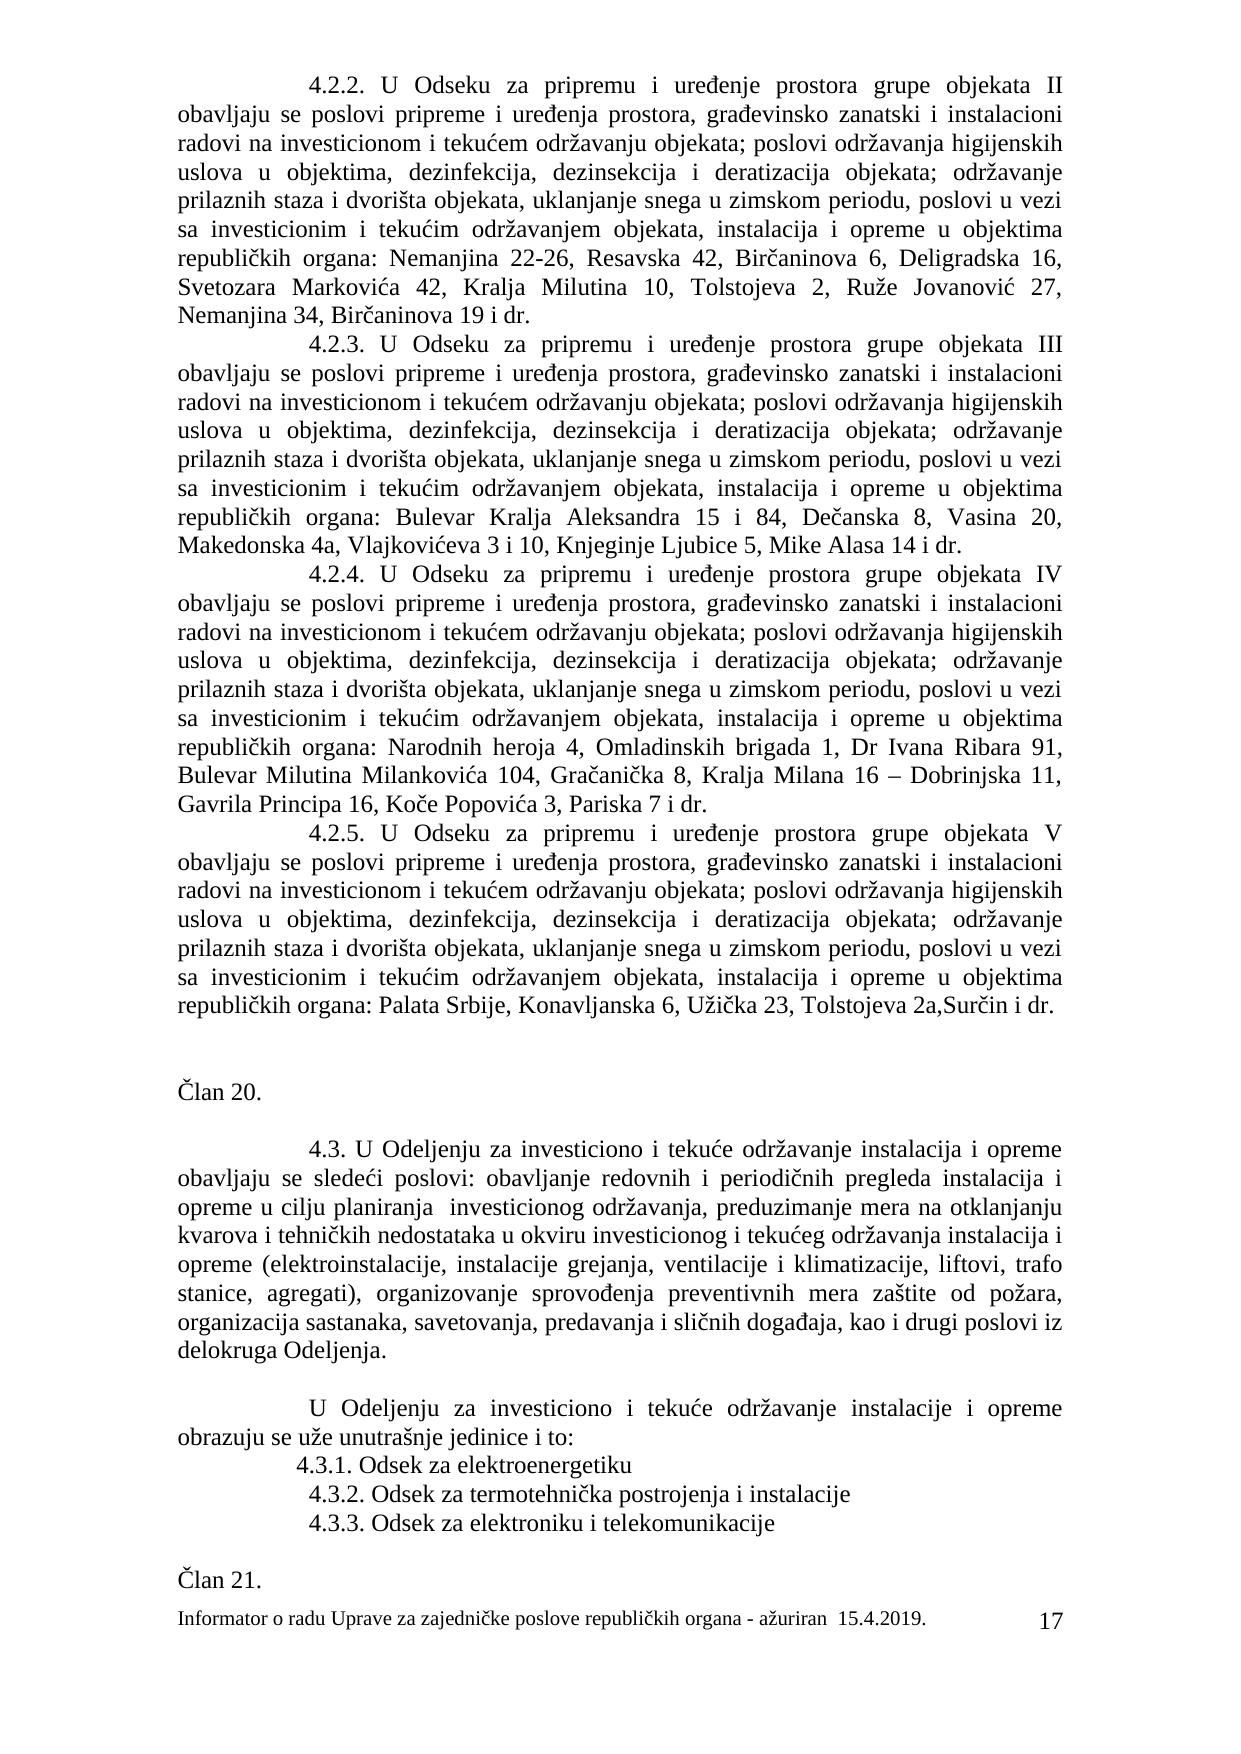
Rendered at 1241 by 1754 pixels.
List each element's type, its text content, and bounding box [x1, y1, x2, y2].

text U Odeljenju za investiciono i tekuće održavanje instalacije i opreme obrazuju se uže unutrašnje jedinice i to: [177, 1393, 1063, 1450]
text 4.3. U Odeljenju za investiciono i tekuće održavanje instalacija i opreme obavljaju se sledeći poslovi: obavljanje redovnih i periodičnih pregleda instalacija i opreme u cilju planiranja investicionog održavanja, preduzimanje mera na otklanjanju kvarova i tehničkih nedostataka u okviru investicionog i tekućeg održavanja instalacija i opreme (elektroinstalacije, instalacije grejanja, ventilacije i klimatizacije, liftovi, trafo stanice, agregati), organizovanje sprovođenja preventivnih mera zaštite od požara, organizacija sastanaka, savetovanja, predavanja i sličnih događaja, kao i drugi poslovi iz delokruga Odeljenja. [177, 1134, 1063, 1364]
text 4.3.3. Odsek za elektroniku i telekomunikacije [177, 1508, 1063, 1537]
text 4.2.5. U Odseku za pripremu i uređenje prostora grupe objekata V obavljaju se poslovi pripreme i uređenja prostora, građevinsko zanatski i instalacioni radovi na investicionom i tekućem održavanju objekata; poslovi održavanja higijenskih uslova u objektima, dezinfekcija, dezinsekcija i deratizacija objekata; održavanje prilaznih staza i dvorišta objekata, uklanjanje snega u zimskom periodu, poslovi u vezi sa investicionim i tekućim održavanjem objekata, instalacija i opreme u objektima republičkih organa: Palata Srbije, Konavljanska 6, Užička 23, Tolstojeva 2a,Surčin i dr. [177, 818, 1063, 1019]
text 4.2.4. U Odseku za pripremu i uređenje prostora grupe objekata IV obavljaju se poslovi pripreme i uređenja prostora, građevinsko zanatski i instalacioni radovi na investicionom i tekućem održavanju objekata; poslovi održavanja higijenskih uslova u objektima, dezinfekcija, dezinsekcija i deratizacija objekata; održavanje prilaznih staza i dvorišta objekata, uklanjanje snega u zimskom periodu, poslovi u vezi sa investicionim i tekućim održavanjem objekata, instalacija i opreme u objektima republičkih organa: Narodnih heroja 4, Omladinskih brigada 1, Dr Ivana Ribara 91, Bulevar Milutina Milankovića 104, Gračanička 8, Kralja Milana 16 – Dobrinjska 11, Gavrila Principa 16, Koče Popovića 3, Pariska 7 i dr. [177, 559, 1063, 818]
text Član 21. [177, 1565, 1063, 1594]
text 4.3.1. Odsek za elektroenergetiku [177, 1450, 1063, 1479]
text 4.2.3. U Odseku za pripremu i uređenje prostora grupe objekata III obavljaju se poslovi pripreme i uređenja prostora, građevinsko zanatski i instalacioni radovi na investicionom i tekućem održavanju objekata; poslovi održavanja higijenskih uslova u objektima, dezinfekcija, dezinsekcija i deratizacija objekata; održavanje prilaznih staza i dvorišta objekata, uklanjanje snega u zimskom periodu, poslovi u vezi sa investicionim i tekućim održavanjem objekata, instalacija i opreme u objektima republičkih organa: Bulevar Kralja Aleksandra 15 i 84, Dečanska 8, Vasina 20, Makedonska 4a, Vlajkovićeva 3 i 10, Knjeginje Ljubice 5, Mike Alasa 14 i dr. [177, 329, 1063, 559]
text Član 20. [177, 1077, 1063, 1105]
text 4.3.2. Odsek za termotehnička postrojenja i instalacije [177, 1479, 1063, 1508]
text 4.2.2. U Odseku za pripremu i uređenje prostora grupe objekata II obavljaju se poslovi pripreme i uređenja prostora, građevinsko zanatski i instalacioni radovi na investicionom i tekućem održavanju objekata; poslovi održavanja higijenskih uslova u objektima, dezinfekcija, dezinsekcija i deratizacija objekata; održavanje prilaznih staza i dvorišta objekata, uklanjanje snega u zimskom periodu, poslovi u vezi sa investicionim i tekućim održavanjem objekata, instalacija i opreme u objektima republičkih organa: Nemanjina 22-26, Resavska 42, Birčaninova 6, Deligradska 16, Svetozara Markovića 42, Kralja Milutina 10, Tolstojeva 2, Ruže Jovanović 27, Nemanjina 34, Birčaninova 19 i dr. [177, 70, 1063, 329]
